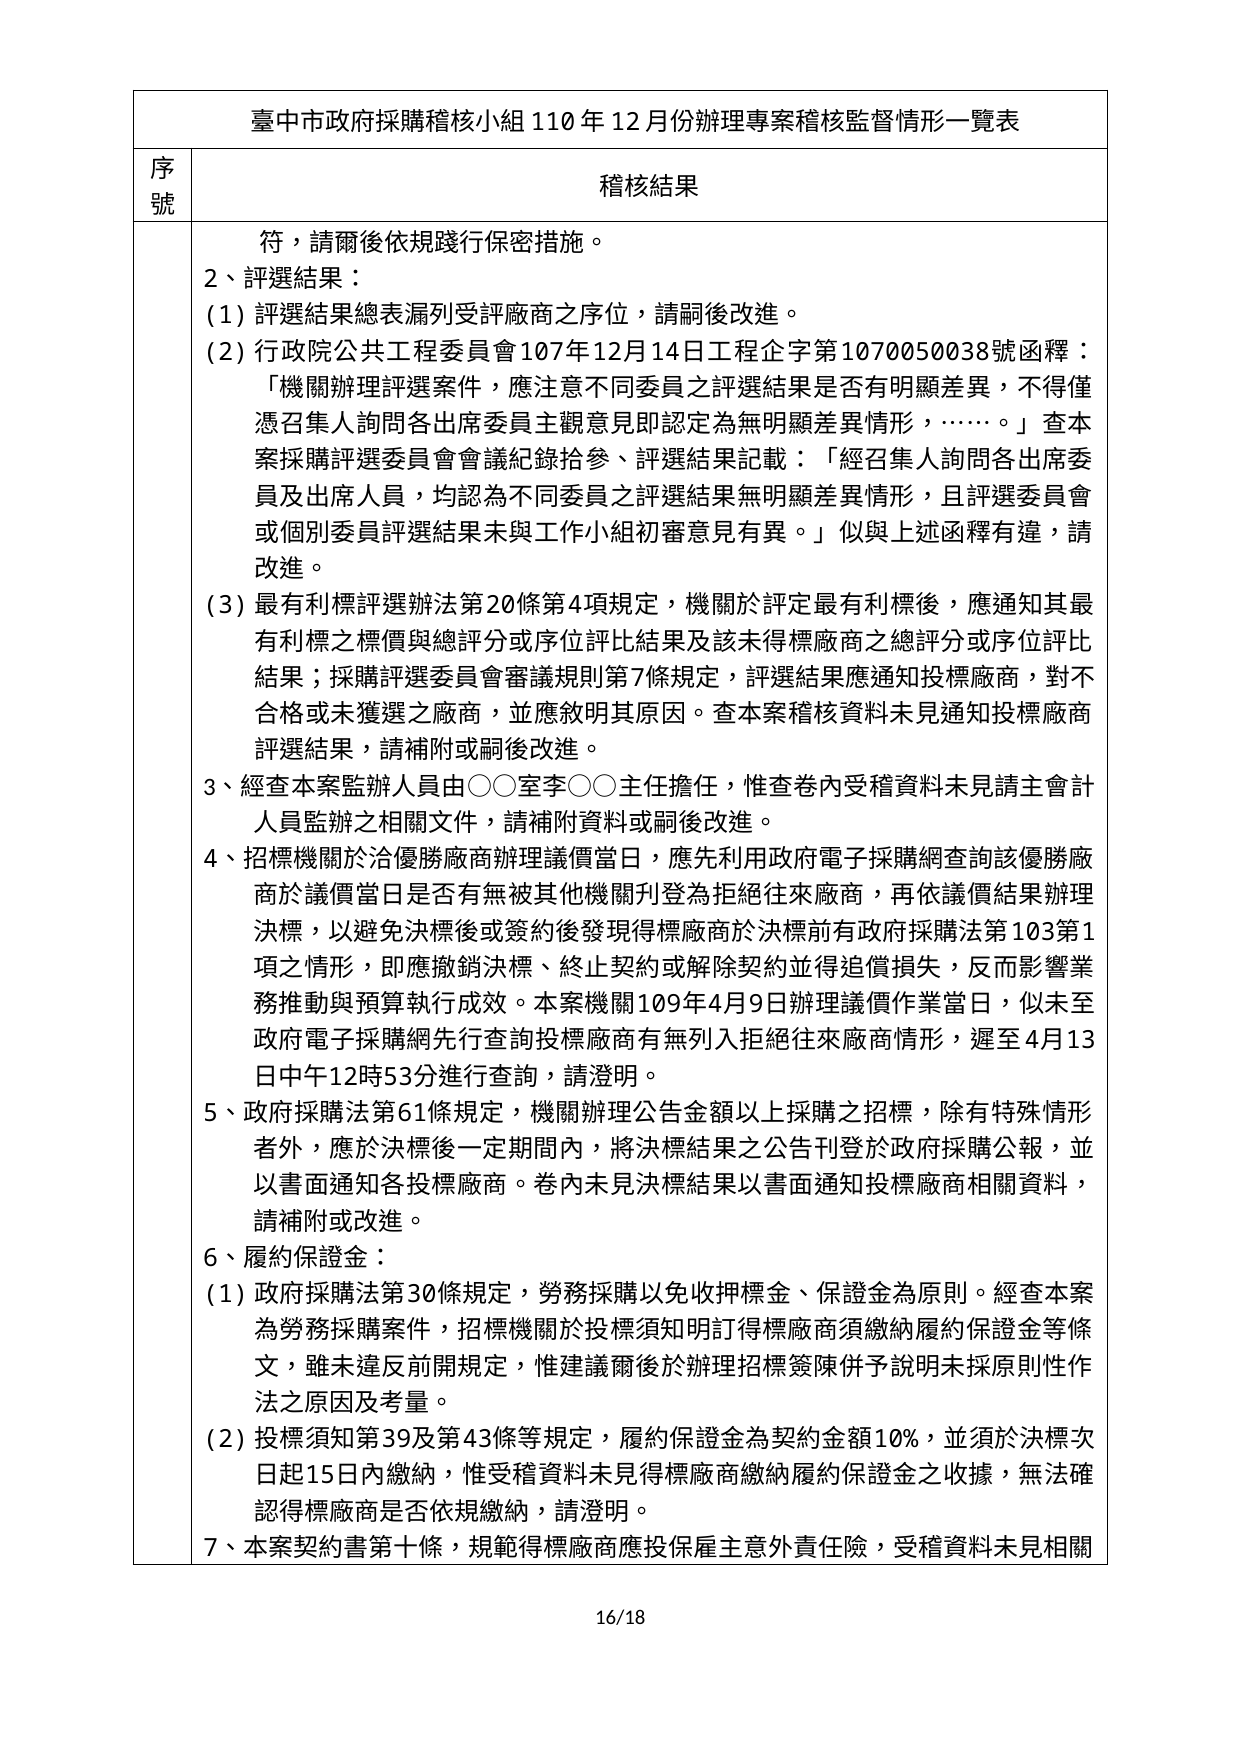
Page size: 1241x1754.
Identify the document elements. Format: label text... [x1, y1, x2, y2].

table_cell 稽核結果 [192, 149, 1107, 221]
table_cell 序號 [134, 149, 191, 221]
table_header 臺中市政府採購稽核小組110年12月份辦理專案稽核監督情形一覽表 [134, 91, 1107, 148]
table_cell [134, 222, 191, 1563]
table_cell 評選委員會成立： 109年3月9日簽辦本案採購之簽陳，有關評選委員會之組成引用政府採購法第94條規定：「機關辦理評選，應成立5人至17人評選委員會，專家學者人數不得少於三分之一」，未注意該條業於108年5月22日進行修正，刪除評選委員會組成人數之上限規定，以增加機關評選作業彈性，核有政府採購行為錯誤態樣序號一(九)「招標文件中之資料錯誤，例如：引用過時或失效之資料」之缺失，請檢討。 卷內資料未見採購評選委員專家學者聯繫情形紀錄表及意願調查表，無法確認是否依序聯繫評選委員，請澄明。 本案係採準用最有利標，惟查評選委員切結書誤用政府採購法施行細則第74條規定之「評審委員會」用語，請嗣後改進。 機關109年3月18日簽陳說明四：「本案評選項目、評審標準及評定方式有前例可供依循，得由機關自行訂定或審定」，惟簽文未敘明具體前例標案名稱，建議爾後簽陳中應一併敘明。 卷內未見成立評選委員會之簽辦文件，致無法確認成立評選委員會之時機是否符合規定，建議爾後參考工程會/政府採購採購手冊及範例/機關辦理最有利標簽辦文件範例/準用最有利標/成立評選委員會之簽辦文件辦理。 依採購評選委員會組織準則第6條，本委員會成立後，其委員名單應即公開於主管機關指定之資訊網站；委員名單有變更或補充者，亦同。但經機關衡酌個案特性及實際需要，有不予公開之必要者，不在此限。機關公開委員名單者，公開前應予保密；未公開者，於開始評選前應予保密。經查政府電子採購網，本案評選委員名單有不予公開之必要，並俟決標後公開，惟卷內資料未見不予公開之相關簽辦文件，依現行規定，不予公開委員名單屬例外，應於簽核階段敍明理由，請注意改正。 承上，依工程會97年8月5日工程企字第09700319460號函布之「採購評選委員會委員名單保密措施一覽表」項次4規定，開會通知單及會議紀錄註明為密件，對各委員分繕發文。查機關於109年3月19日雖以密件方式通知評選委員參加評選委員會會議，然未載明分繕發文，請檢討。 評選委員建議名單仍使用「內派」及「外聘」委員之舊法用語，請注意採購法第94條及採購評選委員會組織準則第4條業已於108年11月6日修正為「專家學者委員」及「專家學者以外委員」，核有政府採購行為錯誤態樣序號一(九)「招標文件中之資料錯誤，例如：引用過時或失效之資料」之缺失，請檢討。 本案係採準用最有利標方式辦理決標，惟評選委員建議名單誤用取最有利標精神之「評審小組」用語，請嗣後改進。 依工程會97年8月5日工程企字第09700319460號函布之「採購評選委員會委員名單保密措施一覽表」項次1規定，評選委員建議名單簽報機關首長或其授權人員核定時，簽辦公文註明為密件，並置於密件專用封套內。必要時，由承辦人以親持密件處理。惟查機關於109年3月4日辦理專家學者建議名單之簽陳未註明密件，且未見有密件專用封套，核與上開規定未盡相符，請爾後依規踐行保密措施。 評選結果： 評選結果總表漏列受評廠商之序位，請嗣後改進。 行政院公共工程委員會107年12月14日工程企字第1070050038號函釋：「機關辦理評選案件，應注意不同委員之評選結果是否有明顯差異，不得僅憑召集人詢問各出席委員主觀意見即認定為無明顯差異情形，……。」查本案採購評選委員會會議紀錄拾參、評選結果記載：「經召集人詢問各出席委員及出席人員，均認為不同委員之評選結果無明顯差異情形，且評選委員會或個別委員評選結果未與工作小組初審意見有異。」似與上述函釋有違，請改進。 最有利標評選辦法第20條第4項規定，機關於評定最有利標後，應通知其最有利標之標價與總評分或序位評比結果及該未得標廠商之總評分或序位評比結果；採購評選委員會審議規則第7條規定，評選結果應通知投標廠商，對不合格或未獲選之廠商，並應敘明其原因。查本案稽核資料未見通知投標廠商評選結果，請補附或嗣後改進。 經查本案監辦人員由○○室李○○主任擔任，惟查卷內受稽資料未見請主會計人員監辦之相關文件，請補附資料或嗣後改進。 招標機關於洽優勝廠商辦理議價當日，應先利用政府電子採購網查詢該優勝廠商於議價當日是否有無被其他機關刋登為拒絕往來廠商，再依議價結果辦理決標，以避免決標後或簽約後發現得標廠商於決標前有政府採購法第103第1項之情形，即應撤銷決標、終止契約或解除契約並得追償損失，反而影響業務推動與預算執行成效。本案機關109年4月9日辦理議價作業當日，似未至政府電子採購網先行查詢投標廠商有無列入拒絕往來廠商情形，遲至4月13日中午12時53分進行查詢，請澄明。 政府採購法第61條規定，機關辦理公告金額以上採購之招標，除有特殊情形者外，應於決標後一定期間內，將決標結果之公告刊登於政府採購公報，並以書面通知各投標廠商。卷內未見決標結果以書面通知投標廠商相關資料，請補附或改進。 履約保證金： 政府採購法第30條規定，勞務採購以免收押標金、保證金為原則。經查本案為勞務採購案件，招標機關於投標須知明訂得標廠商須繳納履約保證金等條文，雖未違反前開規定，惟建議爾後於辦理招標簽陳併予說明未採原則性作法之原因及考量。 投標須知第39及第43條等規定，履約保證金為契約金額10%，並須於決標次日起15日內繳納，惟受稽資料未見得標廠商繳納履約保證金之收據，無法確認得標廠商是否依規繳納，請澄明。 本案契約書第十條，規範得標廠商應投保雇主意外責任險，受稽資料未見相關保單，無法確認其保單內容是否符合契約所定之相關保險金額、保險期間，請澄明。 投標須知內容有下列缺失事項，請檢討： 政府採購法第4條規定，法人或團體接受機關補助辦理採購，其補助金額占採購金額半數以上，且補助金額在公告金額以上者，適用本法之規定，並應受該機關之監督。經查本案辦理採購之機關非屬法人或團體接受機關補助辦理採購之情形，投標須知第9點應屬誤植。 投標須知第85點誤植本府採購稽核小組電話，正確電話為04-22177360；誤植法務部調查局臺中市調查處之檢舉電話，正確電話為04-23038888，並漏載其他受理廠商檢舉之機關資訊，如法務部調查局、中部地區機動工作站。此外，投標須知第85點及第86點均載明法務部廉政署受理檢舉資訊，惟第85點所載資訊錯誤，建議刪除第85點。 招標公告有下列缺失事項，請檢討： 依政府採購法施行細則第6條規定，招標文件含有選購或後續擴充項目者，應將預估選購或擴充項目所需金額計入。查本案招標公告之採購金額為290萬元，並於「後續擴充」欄位註記「本案總委託規劃設計及監造服務費約為505萬元…後續擴充經費約為215萬元」，本案未應將預估擴充之金額併計採購金額內，核與前開規定不符。 招標公告開標地點登載「435臺中市○○區○○路一段6號」，惟投標須知第28點填載「本校二樓會議」，前後不一致，核有政府採購錯誤行為態樣六、(八)情形。 招標公告收受投標文件地點登載「435臺中市○○區○○路一段6號」，惟投標須知第79點填載「臺中市○○區○○路一段6號○○處」，前後不一致，核有政府採購錯誤行為態樣六、(八)情形。 本案辦理採購之機關非屬法人或團體接受機關補助辦理採購之情形，招標公告「是否受補助機關補助」欄位誤登載為是。 政府採購法第46條規定，機關訂定底價應由規劃、設計、需求或使用單位提出預估金額及其分析後，由承辦採購單位簽報機關首長或其授權人員核定。經查本案採購底價表需求單位僅列預算金額，未見提出預估金額及其分析供底價核定人參考，請檢討。 開標作業： 政府採購法施行細則第51條規定，機關辦理開標時應製作紀錄，記載下列事項，由辦理開標人員會同簽認；有監辦開標人員者，亦應會同簽認：…四、有標價者，各投標廠商之標價。經查本案109年4月7日上午9時開標紀錄未載明投標廠商標價，請檢討。 依據政府採購法施行細則第50條規定，主持開標人員，由機關首長或其授權人員指派適當人員擔任。經查本案開標由機關首長擔任，惟卷內受稽資料，未見相關簽辦文件，請澄明。 本案機關於開標當日所準備之簽名冊，表格設計有開標時間、開標地點，並預先填載投標廠商名稱，如果為開標前即通知簽名，建議避免使各投標廠商均於同張簽到表上簽名，以免違反政府採購法第34條第2項，機關辦理招標，不得於開標前洩漏投標廠商之名稱與家數之規定。 本案補充投標須知與評選評分表所列之評選項目，第一項、第二項及第五項評選項目名稱不一致，爾後請留意。 本案於4月7日上午9時開標，同日9時30分即召開工作小組初審會議，間隔時間僅20分鐘，經查行政院公共工程委員會95年6月8日工程企字第09500213540號函釋檢附會議紀錄之項次陸、 三、（四）係「於開標後應予工作小組充裕作業時間擬具初審意見，以提升初審意見之品質。」，故開標與工作小組初審會議間隔時間不宜過度緊湊，導致不當壓縮審標及工作小組擬訂初審意見之時間，工作小組未有合理時間分析廠商投標文件，建議開標後應予工作小組充裕作業時間擬具初審意見，以提升初審意見之品質。 [192, 222, 1107, 1563]
